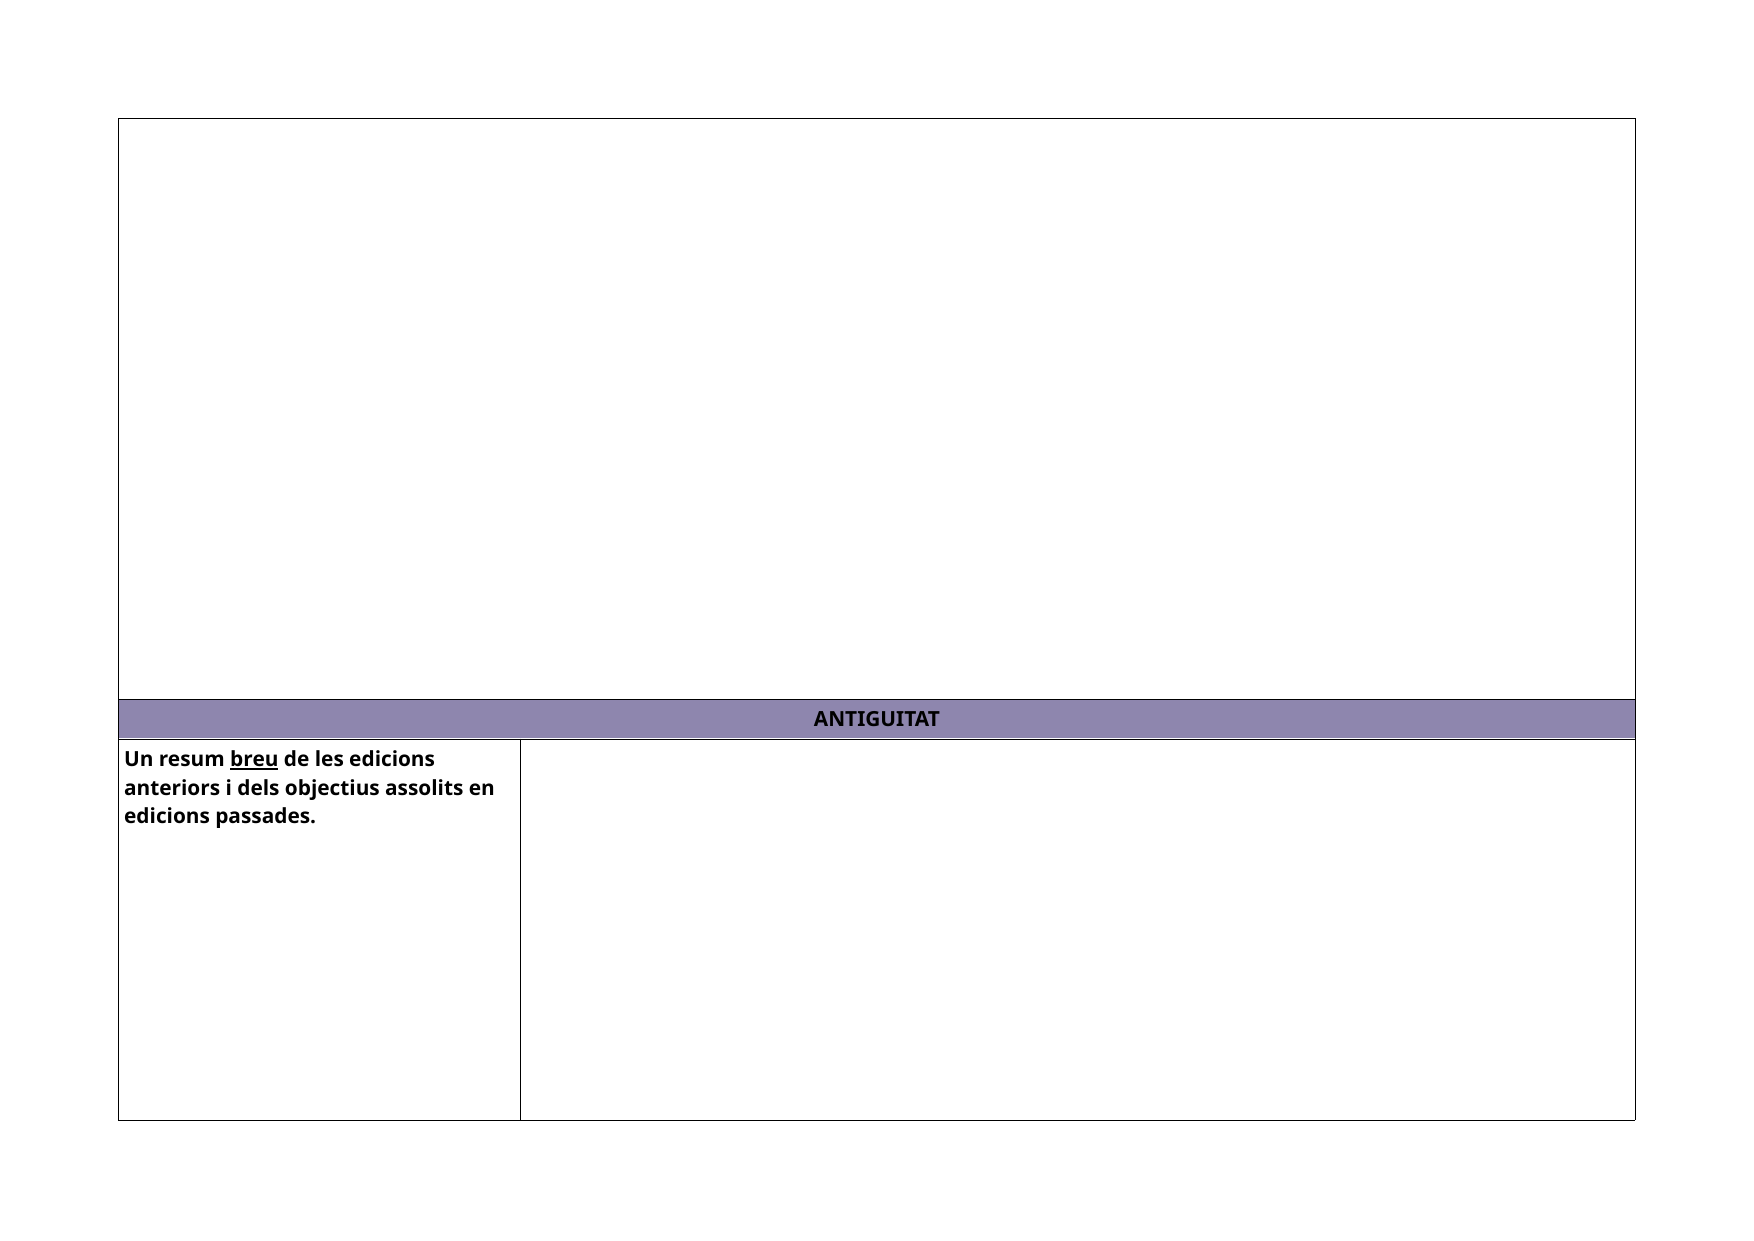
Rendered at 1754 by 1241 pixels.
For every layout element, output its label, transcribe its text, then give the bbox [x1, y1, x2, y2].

table_cell [119, 119, 1635, 698]
table_cell ANTIGUITAT [119, 700, 1635, 738]
table_cell [521, 740, 1635, 1120]
table_cell Un resum breu de les edicions anteriors i dels objectius assolits en edicions passades. [119, 740, 520, 1120]
